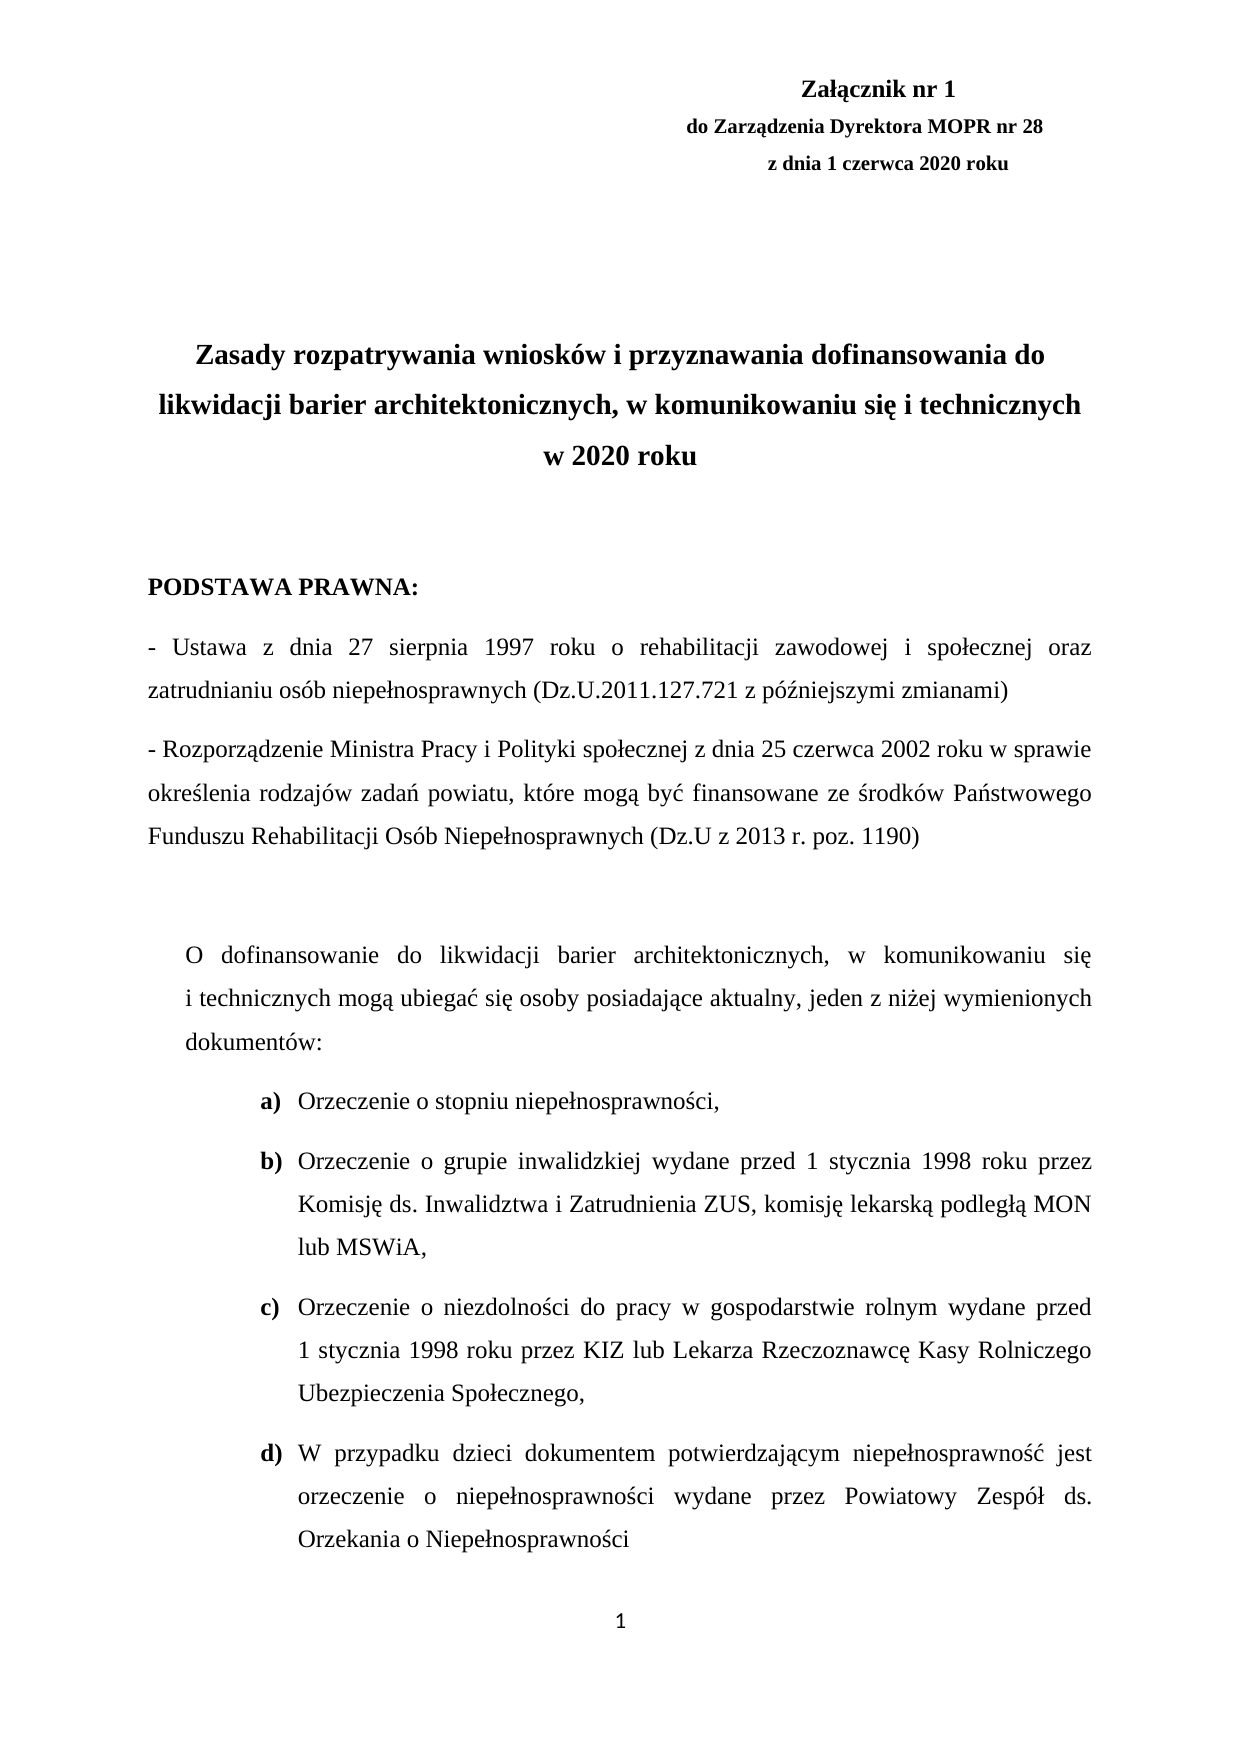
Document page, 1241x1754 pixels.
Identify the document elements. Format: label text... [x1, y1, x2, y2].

text Zasady rozpatrywania wniosków i przyznawania dofinansowania do likwidacji barier architektonicznych, w komunikowaniu się i technicznych w 2020 roku [148, 337, 1093, 471]
text - Ustawa z dnia 27 sierpnia 1997 roku o rehabilitacji zawodowej i społecznej oraz zatrudnianiu osób niepełnosprawnych (Dz.U.2011.127.721 z późniejszymi zmianami) [148, 632, 1093, 703]
list Orzeczenie o grupie inwalidzkiej wydane przed 1 stycznia 1998 roku przez Komisję ds. Inwalidztwa i Zatrudnienia ZUS, komisję lekarską podległą MON lub MSWiA, [260, 1146, 1093, 1261]
text PODSTAWA PRAWNA: [148, 572, 1093, 601]
text - Rozporządzenie Ministra Pracy i Polityki społecznej z dnia 25 czerwca 2002 roku w sprawie określenia rodzajów zadań powiatu, które mogą być finansowane ze środków Państwowego Funduszu Rehabilitacji Osób Niepełnosprawnych (Dz.U z 2013 r. poz. 1190) [148, 734, 1093, 849]
text O dofinansowanie do likwidacji barier architektonicznych, w komunikowaniu się i technicznych mogą ubiegać się osoby posiadające aktualny, jeden z niżej wymienionych dokumentów: [185, 940, 1093, 1055]
list Orzeczenie o stopniu niepełnosprawności, [260, 1086, 1093, 1115]
list Orzeczenie o niezdolności do pracy w gospodarstwie rolnym wydane przed 1 stycznia 1998 roku przez KIZ lub Lekarza Rzeczoznawcę Kasy Rolniczego Ubezpieczenia Społecznego, [260, 1292, 1093, 1407]
list W przypadku dzieci dokumentem potwierdzającym niepełnosprawność jest orzeczenie o niepełnosprawności wydane przez Powiatowy Zespół ds. Orzekania o Niepełnosprawności [260, 1438, 1093, 1553]
text Załącznik nr 1 do Zarządzenia Dyrektora MOPR nr 28 z dnia 1 czerwca 2020 roku [590, 74, 1093, 174]
